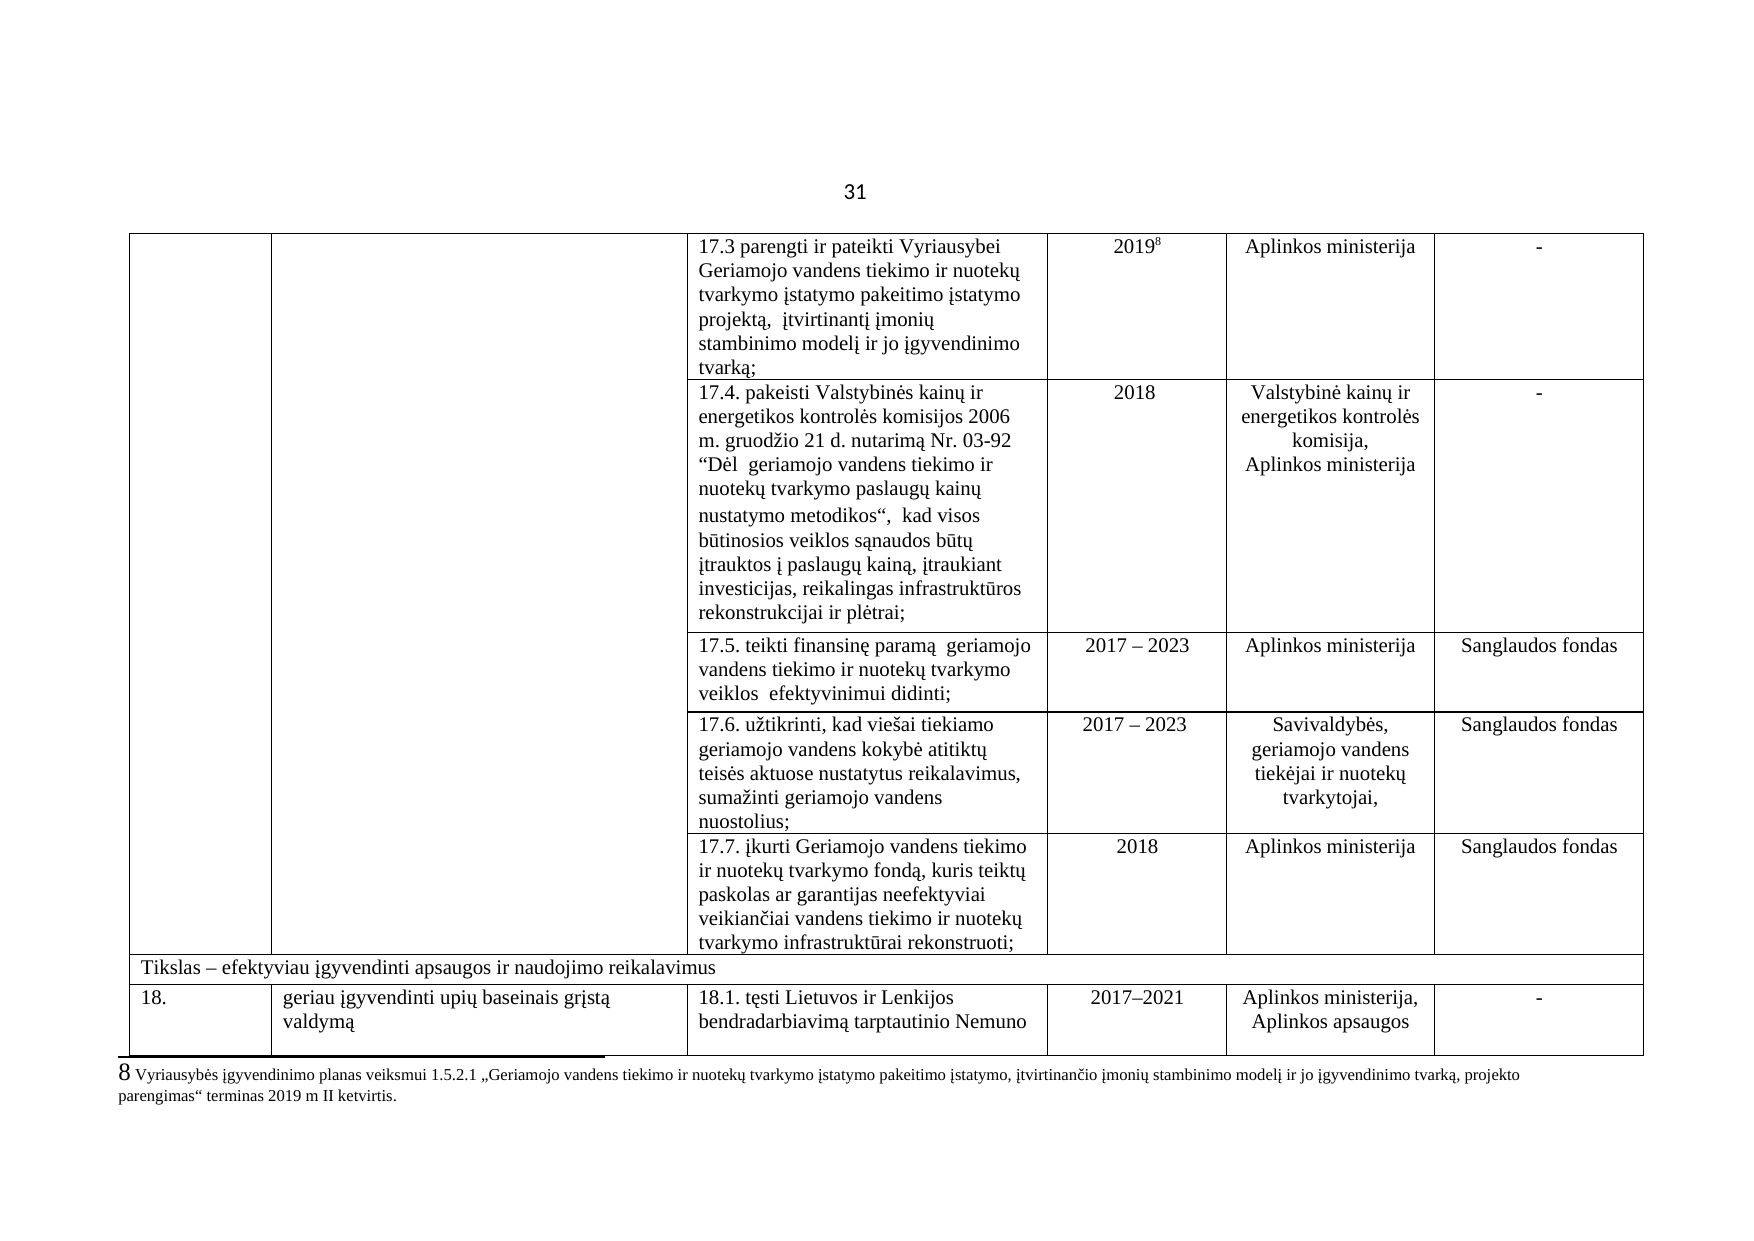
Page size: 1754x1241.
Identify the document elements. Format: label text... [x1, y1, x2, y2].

table_cell 17.3 parengti ir pateikti Vyriausybei Geriamojo vandens tiekimo ir nuotekų tvarkymo įstatymo pakeitimo įstatymo projektą, įtvirtinantį įmonių stambinimo modelį ir jo įgyvendinimo tvarką; [688, 234, 1047, 379]
table_cell Valstybinė kainų ir energetikos kontrolės komisija, Aplinkos ministerija [1227, 380, 1434, 632]
table_cell Aplinkos ministerija [1227, 234, 1434, 379]
table_cell 2018 [1048, 380, 1226, 632]
table_cell geriau įgyvendinti upių baseinais grįstą valdymą [272, 985, 687, 1055]
table_cell 17.5. teikti finansinę paramą geriamojo vandens tiekimo ir nuotekų tvarkymo veiklos efektyvinimui didinti; [688, 633, 1047, 711]
table_cell 2018 [1048, 834, 1226, 954]
table_cell 2017 – 2023 [1048, 713, 1226, 833]
table_cell Aplinkos ministerija [1227, 633, 1434, 711]
table_cell 2017–2021 [1048, 985, 1226, 1055]
table_cell 18. [130, 985, 271, 1055]
table_cell - [1435, 380, 1643, 632]
table_cell 2019 [1048, 234, 1226, 379]
table_cell - [1435, 234, 1643, 379]
table_cell [130, 234, 271, 954]
table_cell Sanglaudos fondas [1435, 834, 1643, 954]
table_cell - [1435, 985, 1643, 1055]
table_cell 2017 – 2023 [1048, 633, 1226, 711]
table_cell Aplinkos ministerija, Aplinkos apsaugos [1227, 985, 1434, 1055]
table_cell [272, 234, 687, 954]
table_cell Sanglaudos fondas [1435, 633, 1643, 711]
table_cell Tikslas – efektyviau įgyvendinti apsaugos ir naudojimo reikalavimus [130, 955, 1643, 984]
table_cell 17.6. užtikrinti, kad viešai tiekiamo geriamojo vandens kokybė atitiktų teisės aktuose nustatytus reikalavimus, sumažinti geriamojo vandens nuostolius; [688, 713, 1047, 833]
table_cell Savivaldybės, geriamojo vandens tiekėjai ir nuotekų tvarkytojai, [1227, 713, 1434, 833]
table_cell 18.1. tęsti Lietuvos ir Lenkijos bendradarbiavimą tarptautinio Nemuno [688, 985, 1047, 1055]
table_cell Sanglaudos fondas [1435, 713, 1643, 833]
table_cell 17.4. pakeisti Valstybinės kainų ir energetikos kontrolės komisijos 2006 m. gruodžio 21 d. nutarimą Nr. 03-92 “Dėl geriamojo vandens tiekimo ir nuotekų tvarkymo paslaugų kainų nustatymo metodikos“, kad visos būtinosios veiklos sąnaudos būtų įtrauktos į paslaugų kainą, įtraukiant investicijas, reikalingas infrastruktūros rekonstrukcijai ir plėtrai; [688, 380, 1047, 632]
table_cell 17.7. įkurti Geriamojo vandens tiekimo ir nuotekų tvarkymo fondą, kuris teiktų paskolas ar garantijas neefektyviai veikiančiai vandens tiekimo ir nuotekų tvarkymo infrastruktūrai rekonstruoti; [688, 834, 1047, 954]
table_cell Aplinkos ministerija [1227, 834, 1434, 954]
